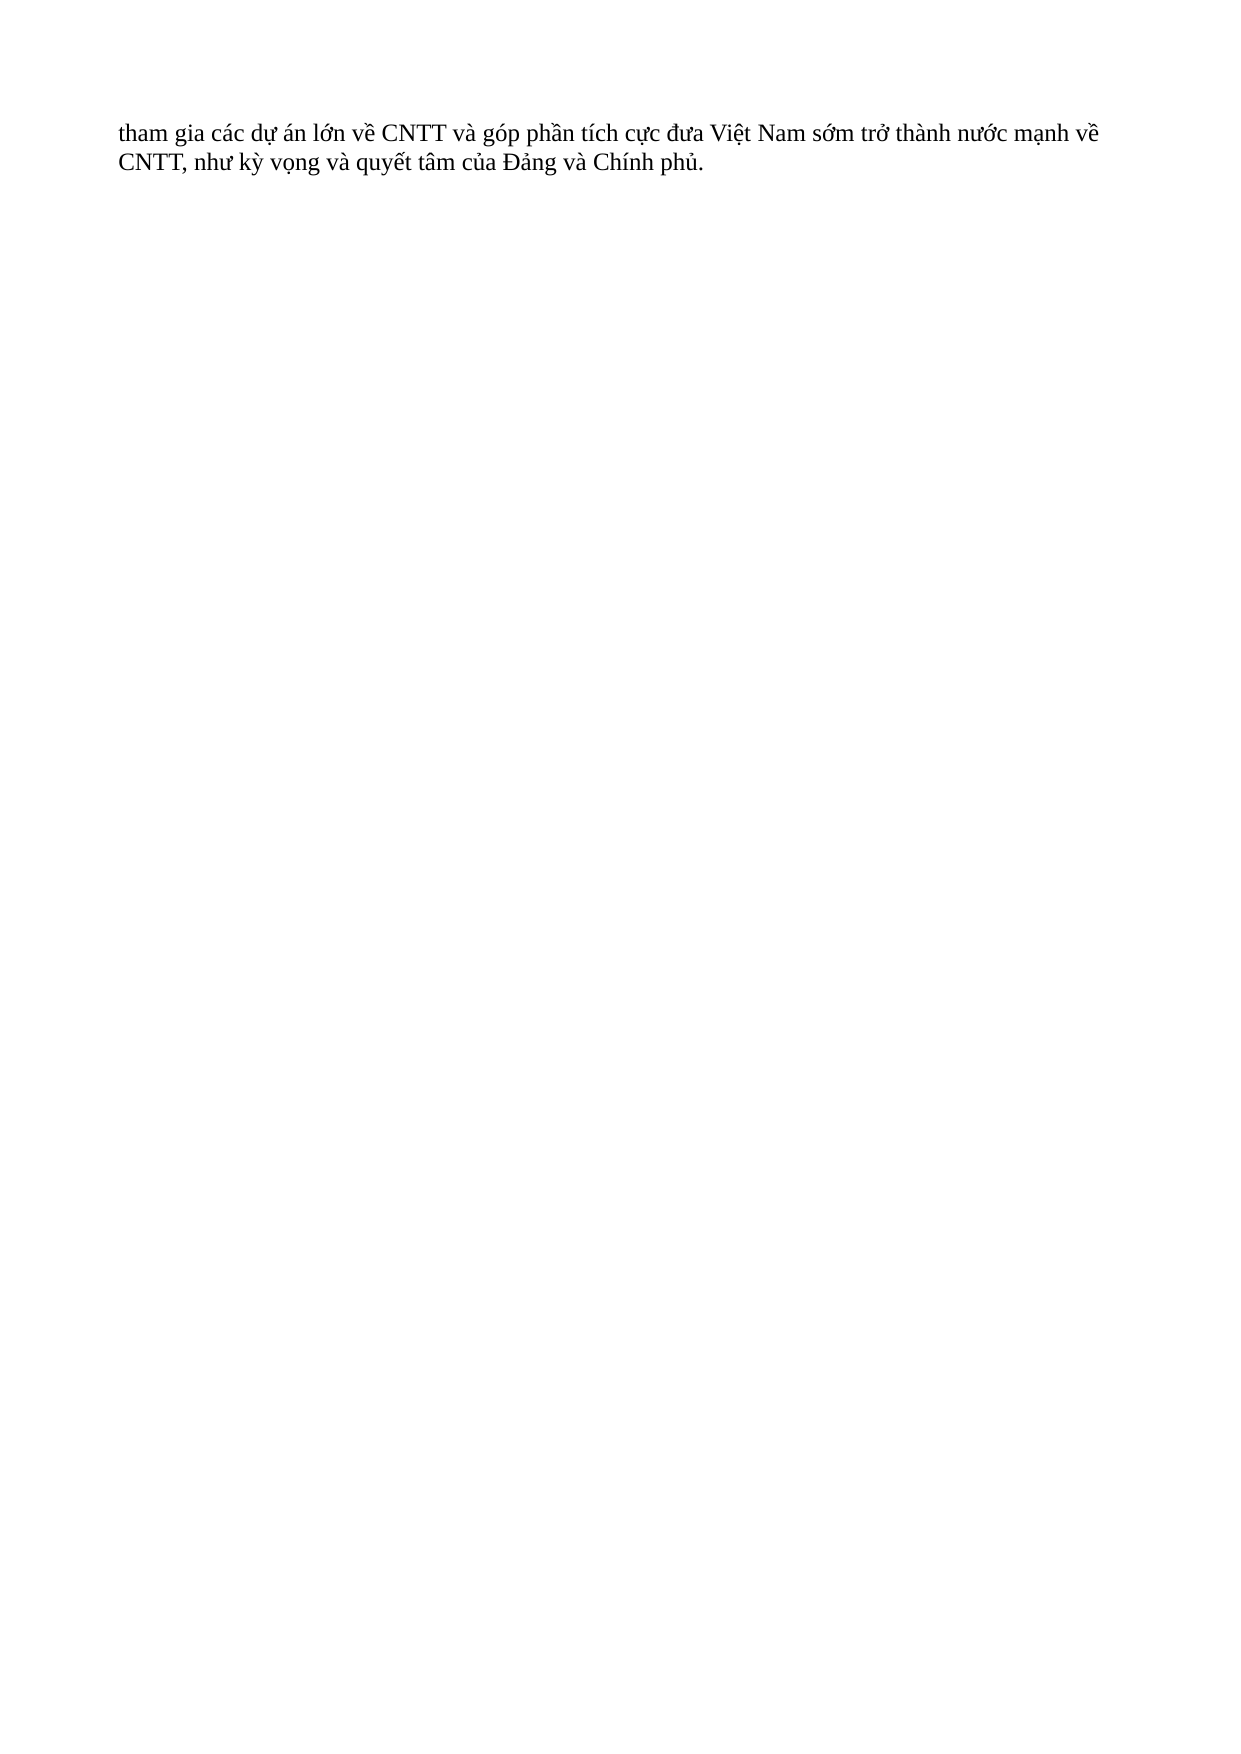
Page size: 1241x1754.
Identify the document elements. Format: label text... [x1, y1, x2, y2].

text tham gia các dự án lớn về CNTT và góp phần tích cực đưa Việt Nam sớm trở thành nước mạnh về CNTT, như kỳ vọng và quyết tâm của Đảng và Chính phủ. [118, 118, 1122, 176]
